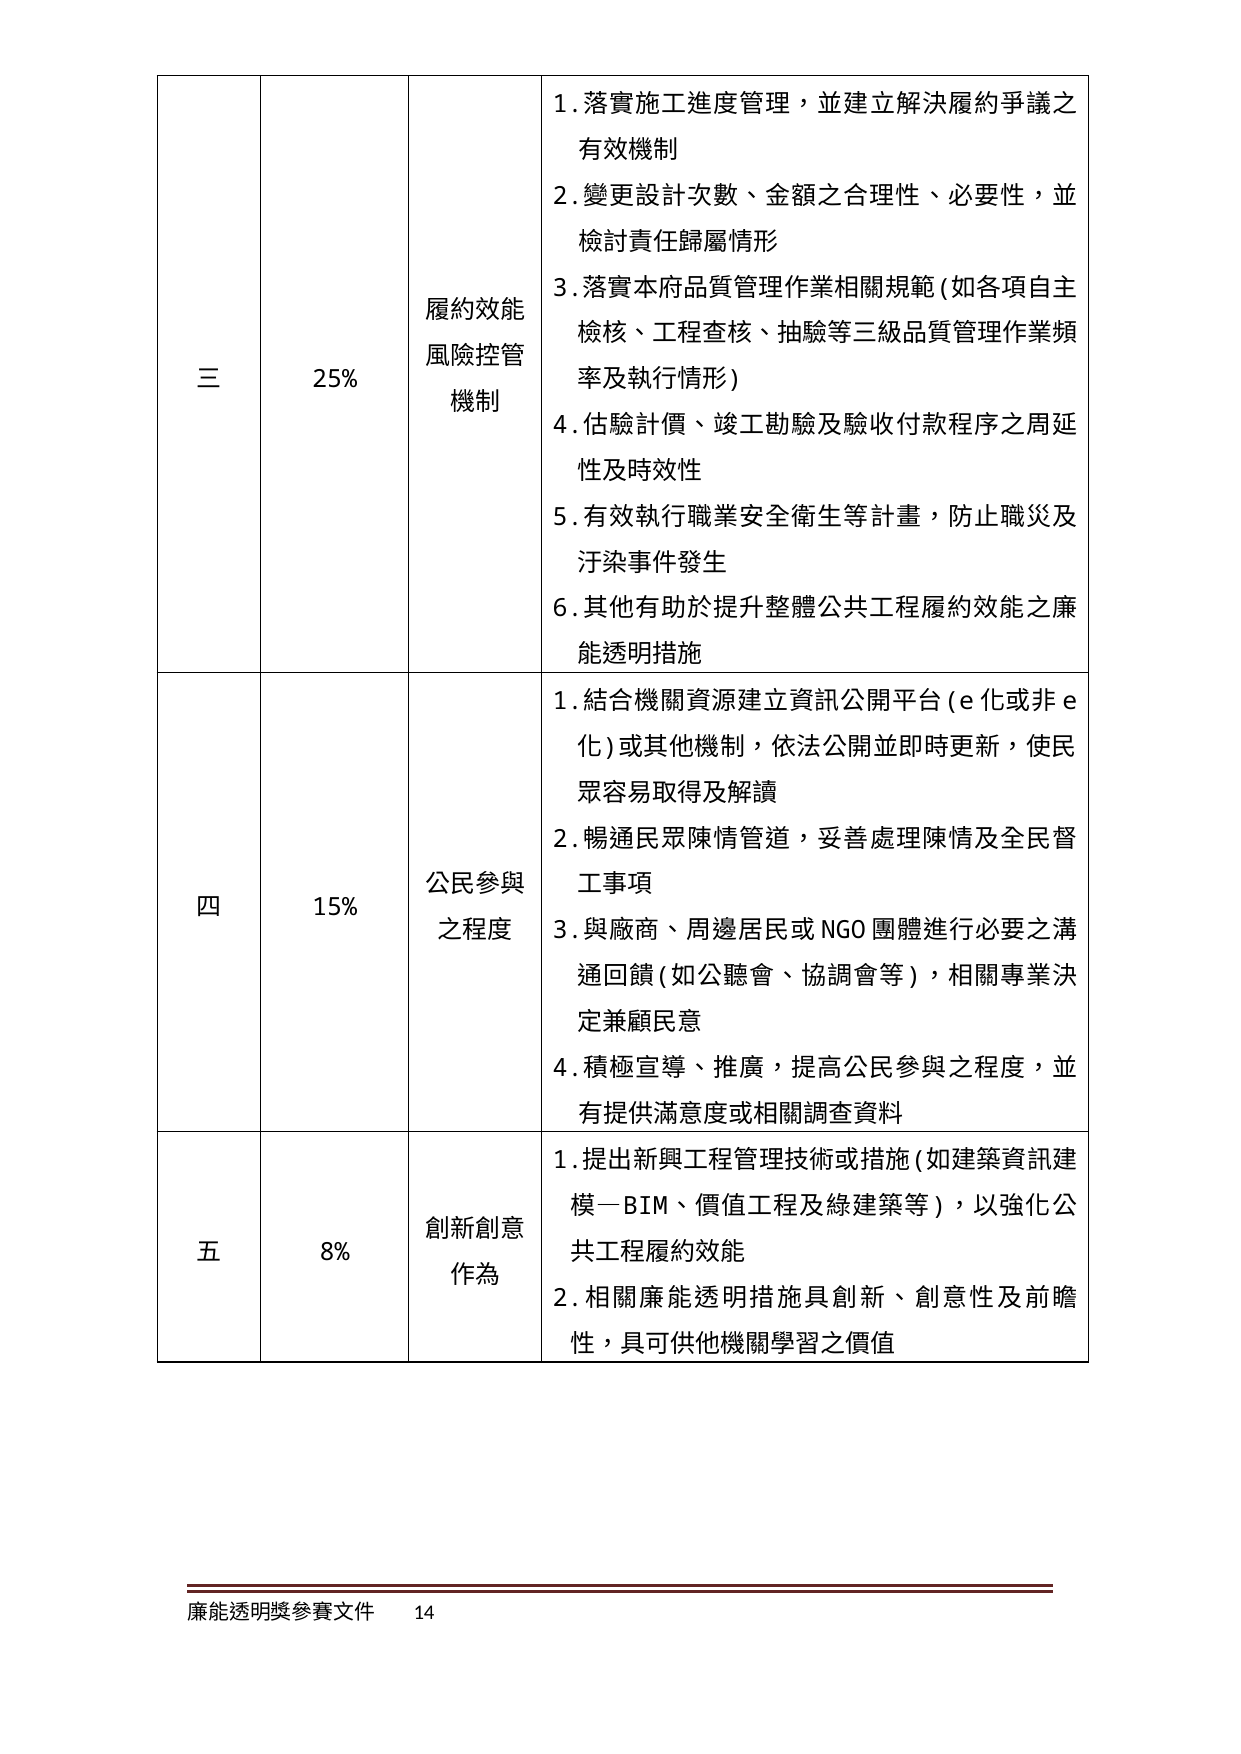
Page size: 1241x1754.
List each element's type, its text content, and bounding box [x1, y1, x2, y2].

table_cell 1.落實施工進度管理，並建立解決履約爭議之有效機制 2.變更設計次數、金額之合理性、必要性，並檢討責任歸屬情形 3.落實本府品質管理作業相關規範(如各項自主檢核、工程查核、抽驗等三級品質管理作業頻率及執行情形) 4.估驗計價、竣工勘驗及驗收付款程序之周延性及時效性 5.有效執行職業安全衛生等計畫，防止職災及汙染事件發生 6.其他有助於提升整體公共工程履約效能之廉能透明措施 [542, 76, 1088, 672]
table_cell 三 [158, 76, 260, 672]
table_cell 履約效能 風險控管 機制 [409, 76, 541, 672]
table_cell 8% [261, 1132, 408, 1361]
table_cell 四 [158, 673, 260, 1131]
table_cell 25% [261, 76, 408, 672]
table_cell 創新創意 作為 [409, 1132, 541, 1361]
table_cell 公民參與之程度 [409, 673, 541, 1131]
table_cell 1.提出新興工程管理技術或措施(如建築資訊建模—BIM、價值工程及綠建築等)，以強化公共工程履約效能 2.相關廉能透明措施具創新、創意性及前瞻性，具可供他機關學習之價值 [542, 1132, 1088, 1361]
table_cell 五 [158, 1132, 260, 1361]
table_cell 1.結合機關資源建立資訊公開平台(e化或非e化)或其他機制，依法公開並即時更新，使民眾容易取得及解讀 2.暢通民眾陳情管道，妥善處理陳情及全民督工事項 3.與廠商、周邊居民或NGO團體進行必要之溝通回饋(如公聽會、協調會等)，相關專業決定兼顧民意 4.積極宣導、推廣，提高公民參與之程度，並有提供滿意度或相關調查資料 [542, 673, 1088, 1131]
table_cell 15% [261, 673, 408, 1131]
